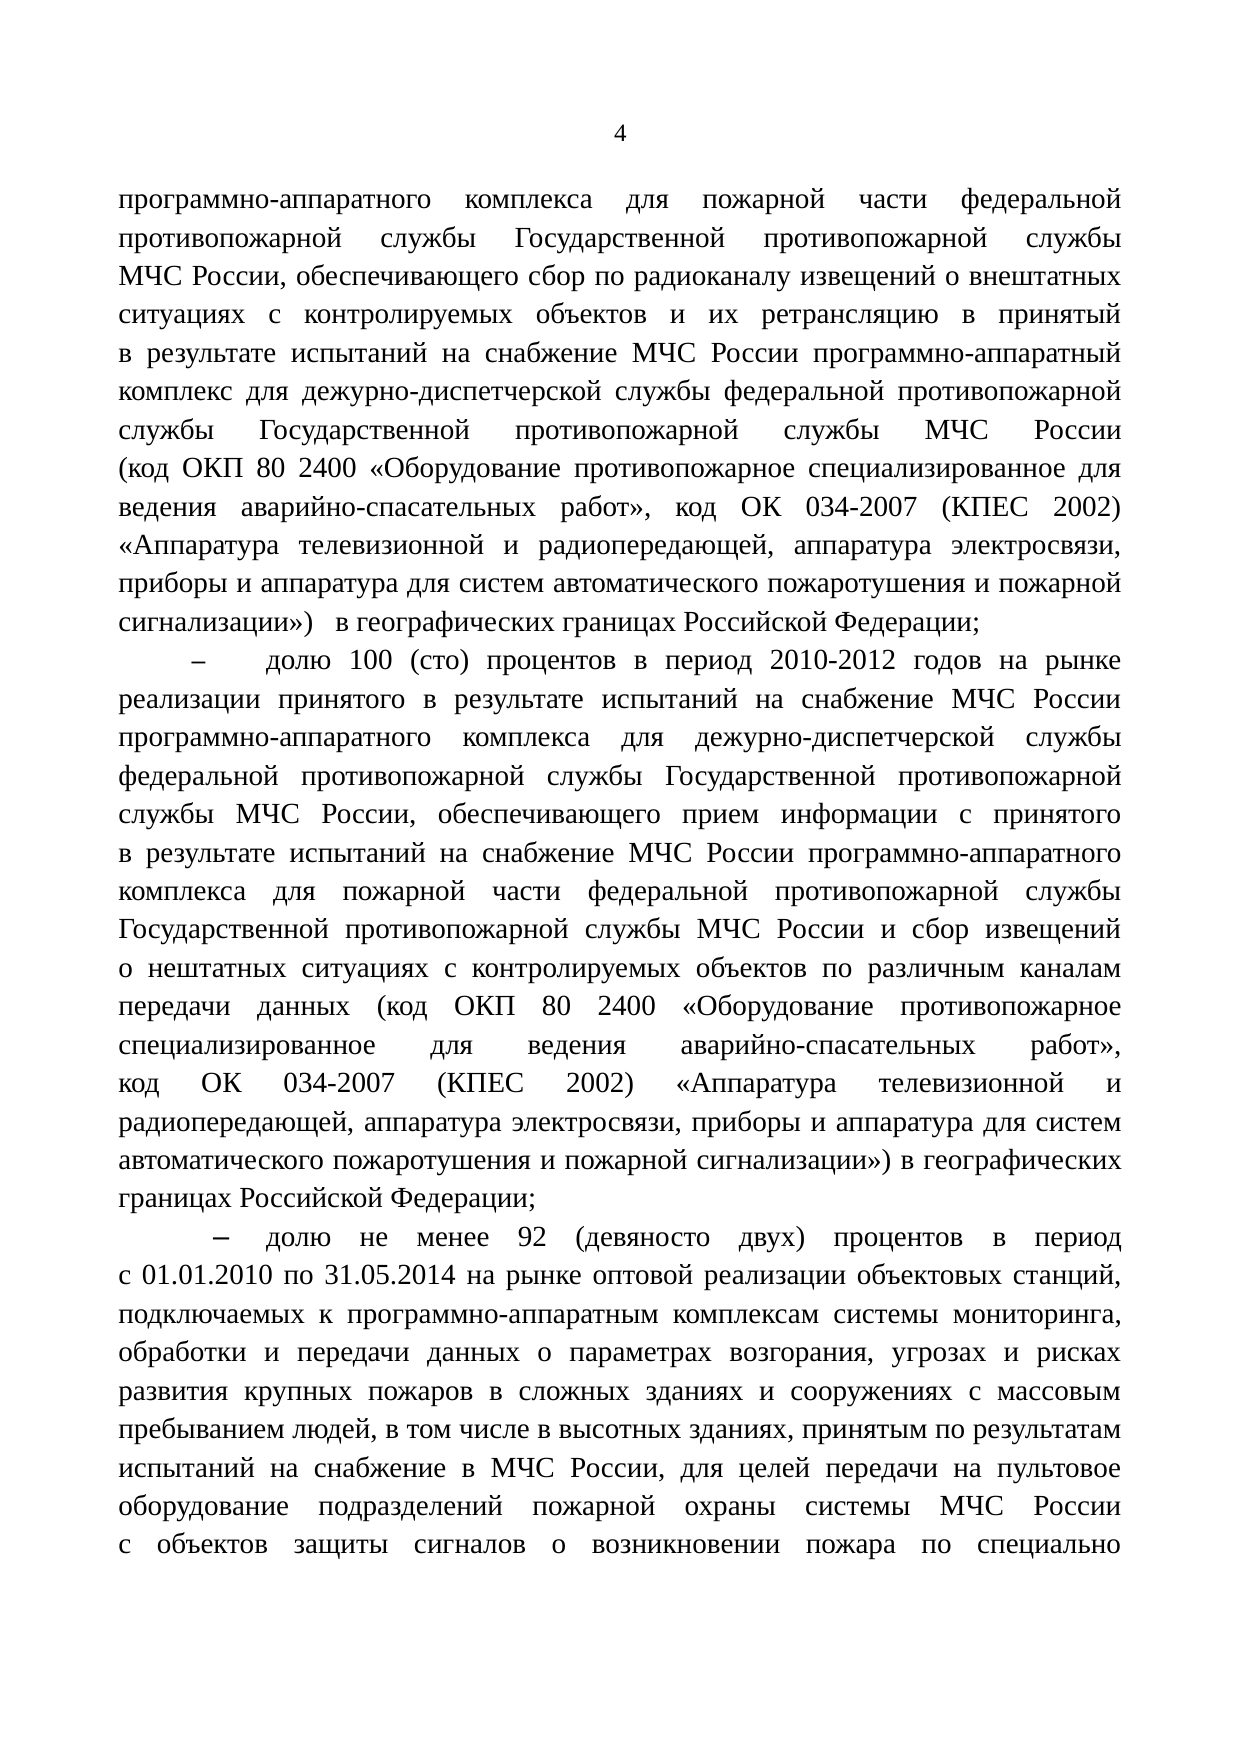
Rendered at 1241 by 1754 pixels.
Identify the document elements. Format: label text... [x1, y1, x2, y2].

list долю 100 (сто) процентов в период 2010-2012 годов на рынке реализации принятого в результате испытаний на снабжение МЧС России программно-аппаратного комплекса для дежурно-диспетчерской службы федеральной противопожарной службы Государственной противопожарной службы МЧС России, обеспечивающего прием информации с принятого в результате испытаний на снабжение МЧС России программно-аппаратного комплекса для пожарной части федеральной противопожарной службы Государственной противопожарной службы МЧС России и сбор извещений о нештатных ситуациях с контролируемых объектов по различным каналам передачи данных (код ОКП 80 2400 «Оборудование противопожарное специализированное для ведения аварийно-спасательных работ», код ОК 034-2007 (КПЕС 2002) «Аппаратура телевизионной и радиопередающей, аппаратура электросвязи, приборы и аппаратура для систем автоматического пожаротушения и пожарной сигнализации») в географических границах Российской Федерации; [118, 638, 1122, 1214]
text программно-аппаратного комплекса для пожарной части федеральной противопожарной службы Государственной противопожарной службы МЧС России, обеспечивающего сбор по радиоканалу извещений о внештатных ситуациях с контролируемых объектов и их ретрансляцию в принятый в результате испытаний на снабжение МЧС России программно-аппаратный комплекс для дежурно-диспетчерской службы федеральной противопожарной службы Государственной противопожарной службы МЧС России (код ОКП 80 2400 «Оборудование противопожарное специализированное для ведения аварийно-спасательных работ», код ОК 034-2007 (КПЕС 2002) «Аппаратура телевизионной и радиопередающей, аппаратура электросвязи, приборы и аппаратура для систем автоматического пожаротушения и пожарной сигнализации») в географических границах Российской Федерации; [118, 176, 1122, 638]
list долю не менее 92 (девяносто двух) процентов в период с 01.01.2010 по 31.05.2014 на рынке оптовой реализации объектовых станций, подключаемых к программно-аппаратным комплексам системы мониторинга, обработки и передачи данных о параметрах возгорания, угрозах и рисках развития крупных пожаров в сложных зданиях и сооружениях с массовым пребыванием людей, в том числе в высотных зданиях, принятым по результатам испытаний на снабжение в МЧС России, для целей передачи на пультовое оборудование подразделений пожарной охраны системы МЧС России с объектов защиты сигналов о возникновении пожара по специально [118, 1214, 1122, 1560]
